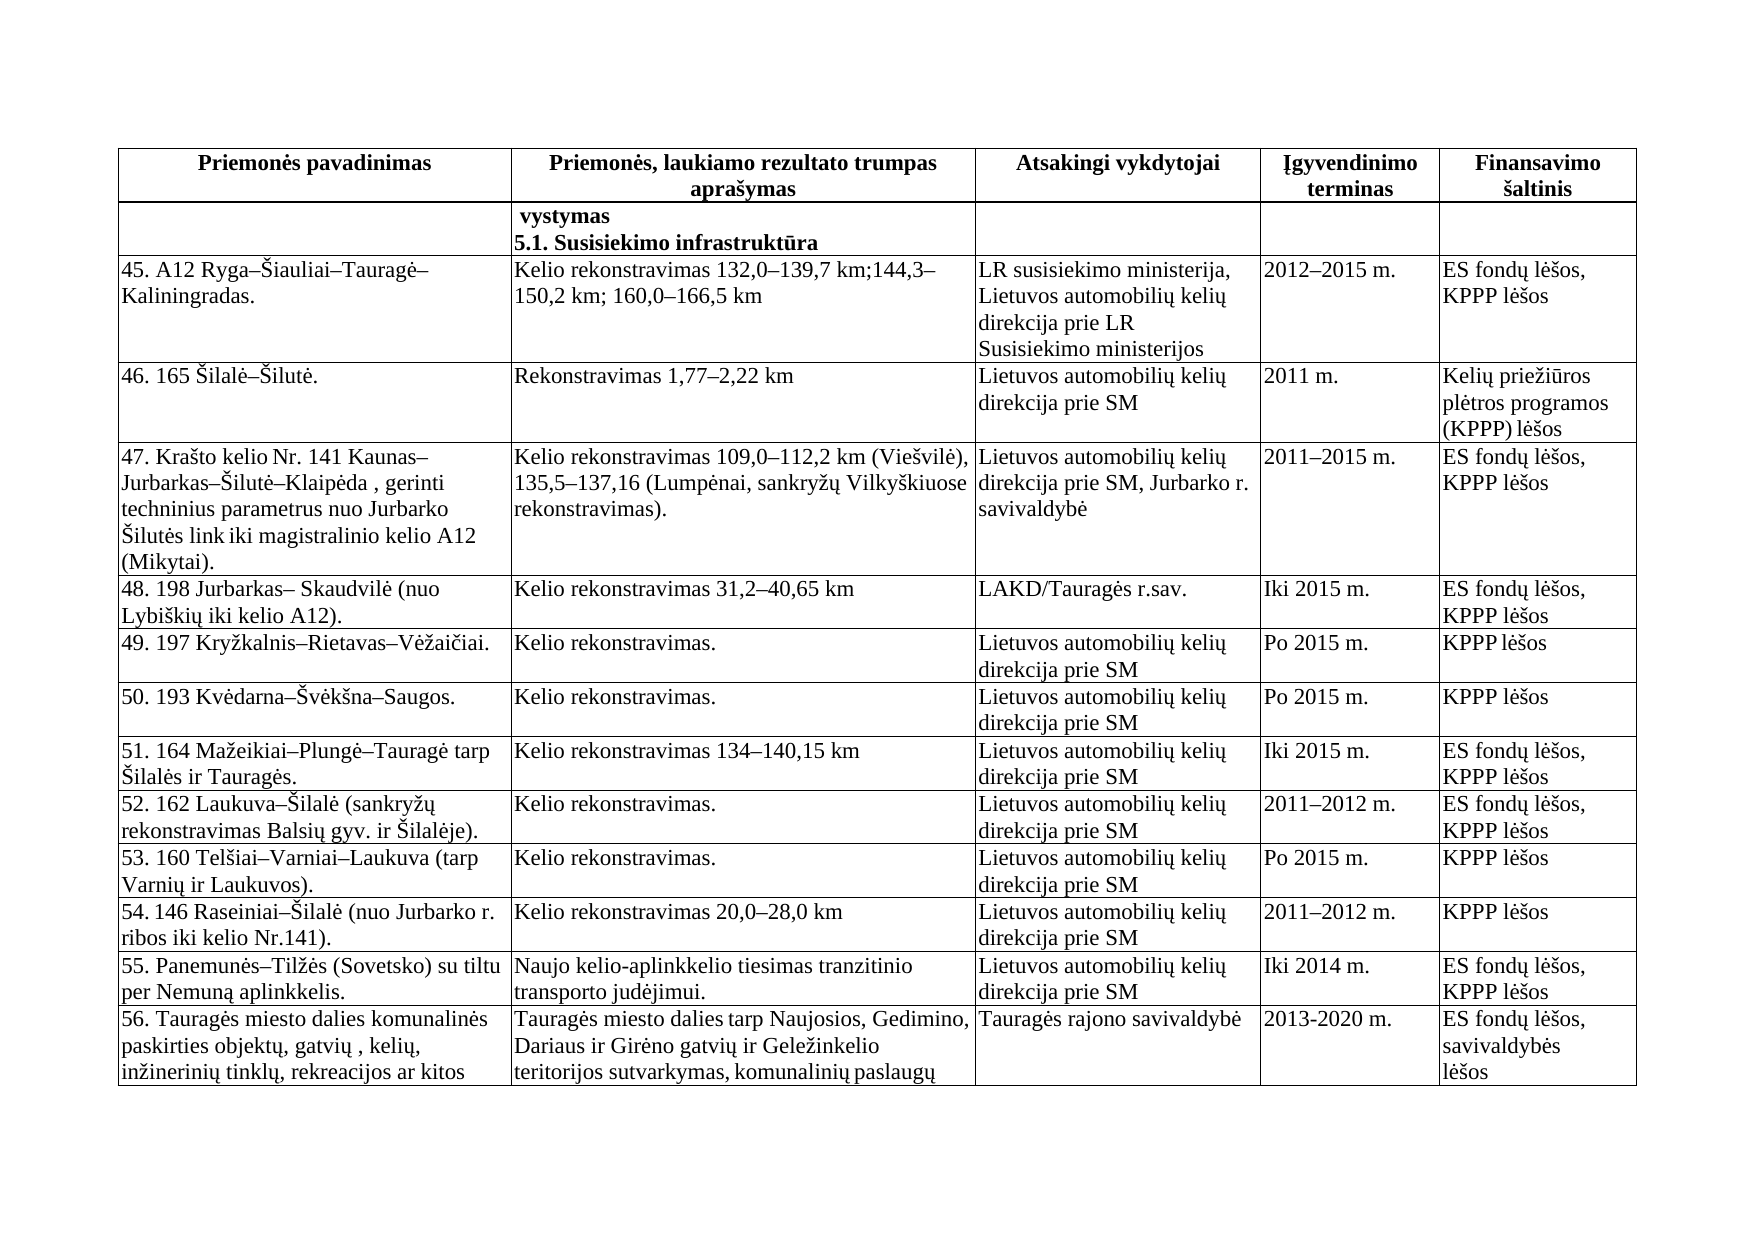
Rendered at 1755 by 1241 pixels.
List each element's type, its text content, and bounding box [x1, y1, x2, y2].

table_header Priemonės, laukiamo rezultato trumpas aprašymas [512, 149, 975, 201]
table_cell [119, 203, 511, 255]
table_cell Tauragės miesto dalies tarp Naujosios, Gedimino, Dariaus ir Girėno gatvių ir Geležinkelio teritorijos sutvarkymas, komunalinių paslaugų [512, 1006, 975, 1084]
table_cell Kelio rekonstravimas 31,2–40,65 km [512, 576, 975, 628]
table_cell 2011 m. [1261, 363, 1439, 442]
table_cell ES fondų lėšos, KPPP lėšos [1440, 576, 1636, 628]
table_header Atsakingi vykdytojai [976, 149, 1260, 201]
table_header Finansavimo šaltinis [1440, 149, 1636, 201]
table_cell KPPP lėšos [1440, 629, 1636, 682]
table_cell 2011–2015 m. [1261, 443, 1439, 574]
table_cell Lietuvos automobilių kelių direkcija prie SM [976, 363, 1260, 442]
table_cell KPPP lėšos [1440, 844, 1636, 897]
table_cell Tauragės rajono savivaldybė [976, 1006, 1260, 1084]
table_cell Naujo kelio-aplinkkelio tiesimas tranzitinio transporto judėjimui. [512, 952, 975, 1004]
table_cell Kelio rekonstravimas. [512, 683, 975, 736]
table_cell [1261, 203, 1439, 255]
table_cell 2011–2012 m. [1261, 791, 1439, 843]
table_cell Kelio rekonstravimas 132,0–139,7 km;144,3–150,2 km; 160,0–166,5 km [512, 256, 975, 362]
table_cell Lietuvos automobilių kelių direkcija prie SM, Jurbarko r. savivaldybė [976, 443, 1260, 574]
table_cell ES fondų lėšos, KPPP lėšos [1440, 952, 1636, 1004]
table_cell Kelio rekonstravimas 109,0–112,2 km (Viešvilė), 135,5–137,16 (Lumpėnai, sankryžų Vilkyškiuose rekonstravimas). [512, 443, 975, 574]
table_cell Lietuvos automobilių kelių direkcija prie SM [976, 844, 1260, 897]
table_cell 49. 197 Kryžkalnis–Rietavas–Vėžaičiai. [119, 629, 511, 682]
table_cell Kelio rekonstravimas. [512, 791, 975, 843]
table_cell Rekonstravimas 1,77–2,22 km [512, 363, 975, 442]
table_cell ES fondų lėšos, KPPP lėšos [1440, 256, 1636, 362]
table_cell 55. Panemunės–Tilžės (Sovetsko) su tiltu per Nemuną aplinkkelis. [119, 952, 511, 1004]
table_cell 46. 165 Šilalė–Šilutė. [119, 363, 511, 442]
table_cell Lietuvos automobilių kelių direkcija prie SM [976, 683, 1260, 736]
table_cell Lietuvos automobilių kelių direkcija prie SM [976, 952, 1260, 1004]
table_cell Lietuvos automobilių kelių direkcija prie SM [976, 737, 1260, 789]
table_cell Lietuvos automobilių kelių direkcija prie SM [976, 791, 1260, 843]
table_cell Iki 2015 m. [1261, 737, 1439, 789]
table_cell Lietuvos automobilių kelių direkcija prie SM [976, 629, 1260, 682]
table_cell 54. 146 Raseiniai–Šilalė (nuo Jurbarko r. ribos iki kelio Nr.141). [119, 898, 511, 951]
table_cell KPPP lėšos [1440, 683, 1636, 736]
table_cell Kelio rekonstravimas 20,0–28,0 km [512, 898, 975, 951]
table_cell KPPP lėšos [1440, 898, 1636, 951]
table_cell [1440, 203, 1636, 255]
table_cell 48. 198 Jurbarkas– Skaudvilė (nuo Lybiškių iki kelio A12). [119, 576, 511, 628]
table_cell Lietuvos automobilių kelių direkcija prie SM [976, 898, 1260, 951]
table_cell Iki 2014 m. [1261, 952, 1439, 1004]
table_cell ES fondų lėšos, savivaldybės lėšos [1440, 1006, 1636, 1084]
table_cell 2011–2012 m. [1261, 898, 1439, 951]
table_header Priemonės pavadinimas [119, 149, 511, 201]
table_cell Kelių priežiūros plėtros programos (KPPP) lėšos [1440, 363, 1636, 442]
table_cell 56. Tauragės miesto dalies komunalinės paskirties objektų, gatvių , kelių, inžinerinių tinklų, rekreacijos ar kitos [119, 1006, 511, 1084]
table_cell Po 2015 m. [1261, 629, 1439, 682]
table_cell [976, 203, 1260, 255]
table_cell Kelio rekonstravimas. [512, 844, 975, 897]
table_cell 51. 164 Mažeikiai–Plungė–Tauragė tarp Šilalės ir Tauragės. [119, 737, 511, 789]
table_cell Po 2015 m. [1261, 844, 1439, 897]
table_cell Iki 2015 m. [1261, 576, 1439, 628]
table_cell ES fondų lėšos, KPPP lėšos [1440, 737, 1636, 789]
table_cell Kelio rekonstravimas 134–140,15 km [512, 737, 975, 789]
table_header Įgyvendinimo terminas [1261, 149, 1439, 201]
table_cell 2012–2015 m. [1261, 256, 1439, 362]
table_cell 50. 193 Kvėdarna–Švėkšna–Saugos. [119, 683, 511, 736]
table_cell Kelio rekonstravimas. [512, 629, 975, 682]
table_cell ES fondų lėšos, KPPP lėšos [1440, 791, 1636, 843]
table_cell 53. 160 Telšiai–Varniai–Laukuva (tarp Varnių ir Laukuvos). [119, 844, 511, 897]
table_cell ES fondų lėšos, KPPP lėšos [1440, 443, 1636, 574]
table_cell vystymas 5.1. Susisiekimo infrastruktūra [512, 203, 975, 255]
table_cell Po 2015 m. [1261, 683, 1439, 736]
table_cell 45. A12 Ryga–Šiauliai–Tauragė–Kaliningradas. [119, 256, 511, 362]
table_cell 2013-2020 m. [1261, 1006, 1439, 1084]
table_cell 47. Krašto kelio Nr. 141 Kaunas–Jurbarkas–Šilutė–Klaipėda , gerinti techninius parametrus nuo Jurbarko Šilutės link iki magistralinio kelio A12 (Mikytai). [119, 443, 511, 574]
table_cell 52. 162 Laukuva–Šilalė (sankryžų rekonstravimas Balsių gyv. ir Šilalėje). [119, 791, 511, 843]
table_cell LAKD/Tauragės r.sav. [976, 576, 1260, 628]
table_cell LR susisiekimo ministerija, Lietuvos automobilių kelių direkcija prie LR Susisiekimo ministerijos [976, 256, 1260, 362]
